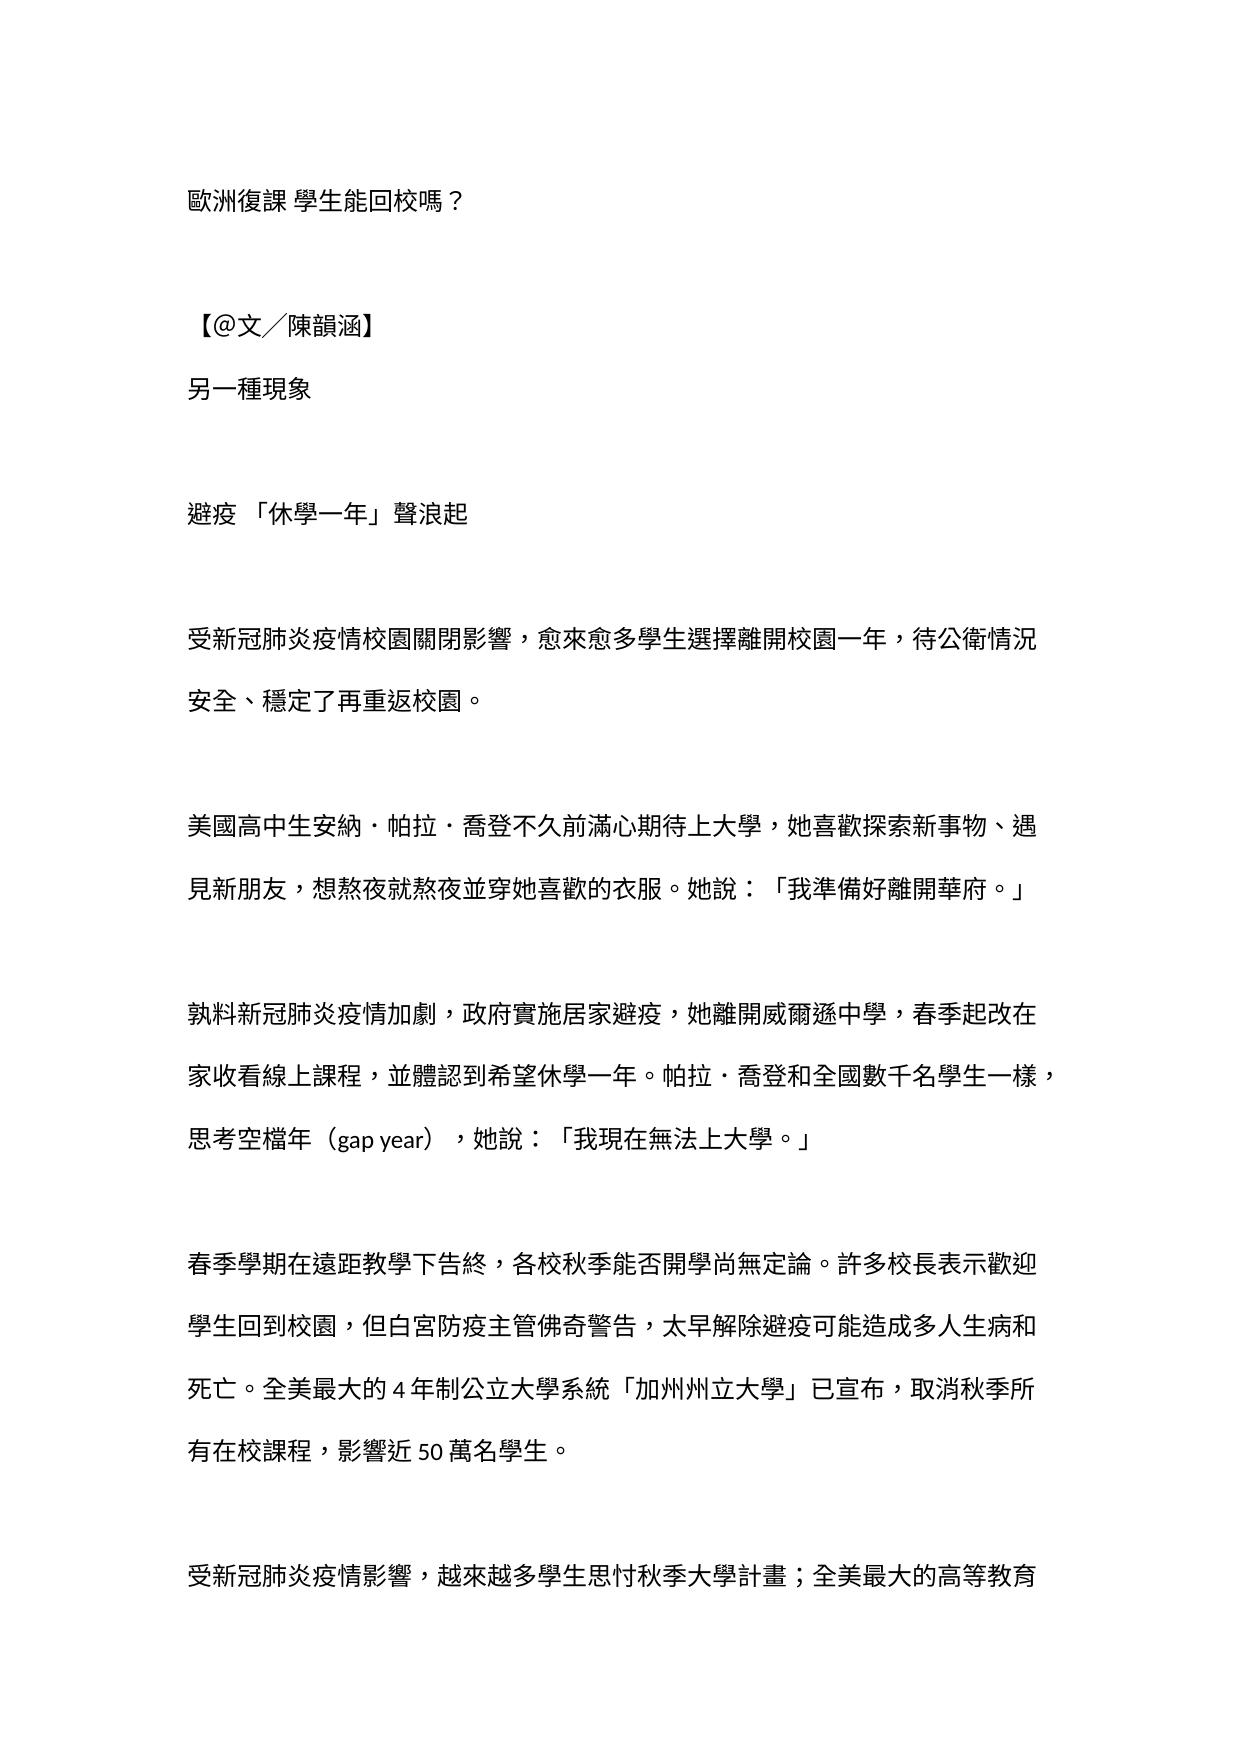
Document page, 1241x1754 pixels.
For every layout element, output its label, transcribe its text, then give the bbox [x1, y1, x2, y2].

text 受新冠肺炎疫情校園關閉影響，愈來愈多學生選擇離開校園一年，待公衛情況安全、穩定了再重返校園。 [187, 596, 1053, 721]
text 受新冠肺炎疫情影響，越來越多學生思忖秋季大學計畫；全美最大的高等教育 [187, 1533, 1053, 1596]
text 歐洲復課 學生能回校嗎？ [187, 158, 1053, 221]
text 春季學期在遠距教學下告終，各校秋季能否開學尚無定論。許多校長表示歡迎學生回到校園，但白宮防疫主管佛奇警告，太早解除避疫可能造成多人生病和死亡。全美最大的4年制公立大學系統「加州州立大學」已宣布，取消秋季所有在校課程，影響近50萬名學生。 [187, 1221, 1053, 1471]
text 【＠文╱陳韻涵】 [187, 283, 1053, 346]
text 另一種現象 [187, 346, 1053, 408]
text 美國高中生安納．帕拉．喬登不久前滿心期待上大學，她喜歡探索新事物、遇見新朋友，想熬夜就熬夜並穿她喜歡的衣服。她說：「我準備好離開華府。」 [187, 783, 1053, 908]
text 避疫 「休學一年」聲浪起 [187, 471, 1053, 533]
text 孰料新冠肺炎疫情加劇，政府實施居家避疫，她離開威爾遜中學，春季起改在家收看線上課程，並體認到希望休學一年。帕拉．喬登和全國數千名學生一樣，思考空檔年（gap year），她說：「我現在無法上大學。」 [187, 971, 1053, 1158]
